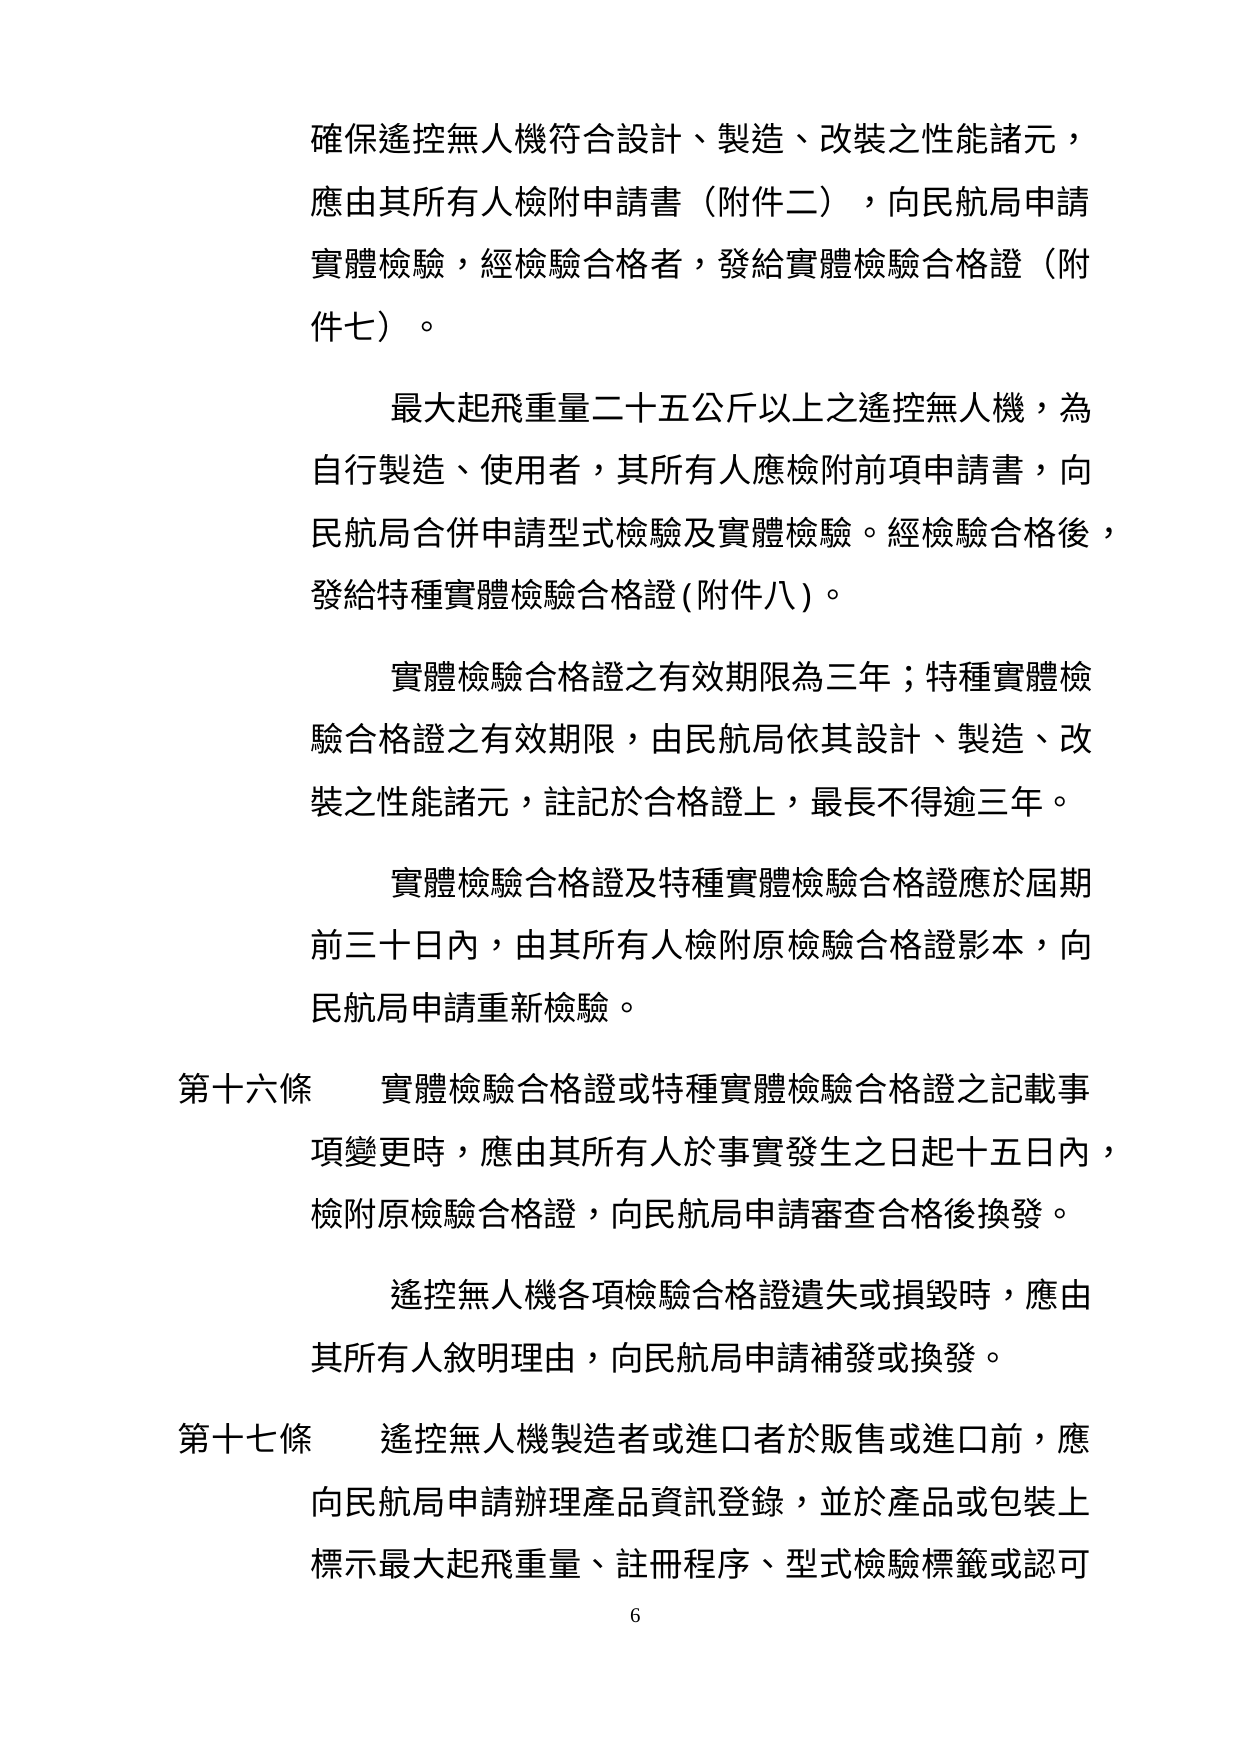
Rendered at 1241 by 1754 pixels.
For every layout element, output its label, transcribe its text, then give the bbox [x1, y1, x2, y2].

text 第十七條 遙控無人機製造者或進口者於販售或進口前，應向民航局申請辦理產品資訊登錄，並於產品或包裝上標示最大起飛重量、註冊程序、型式檢驗標籤或認可 [177, 1396, 1092, 1583]
text 遙控無人機各項檢驗合格證遺失或損毀時，應由其所有人敘明理由，向民航局申請補發或換發。 [310, 1252, 1092, 1377]
text 實體檢驗合格證及特種實體檢驗合格證應於屆期前三十日內，由其所有人檢附原檢驗合格證影本，向民航局申請重新檢驗。 [310, 839, 1092, 1027]
text 第十六條 實體檢驗合格證或特種實體檢驗合格證之記載事項變更時，應由其所有人於事實發生之日起十五日內，檢附原檢驗合格證，向民航局申請審查合格後換發。 [177, 1046, 1092, 1233]
text 實體檢驗合格證之有效期限為三年；特種實體檢驗合格證之有效期限，由民航局依其設計、製造、改裝之性能諸元，註記於合格證上，最長不得逾三年。 [310, 633, 1092, 821]
text 確保遙控無人機符合設計、製造、改裝之性能諸元，應由其所有人檢附申請書（附件二），向民航局申請實體檢驗，經檢驗合格者，發給實體檢驗合格證（附件七）。 [177, 96, 1092, 346]
text 最大起飛重量二十五公斤以上之遙控無人機，為自行製造、使用者，其所有人應檢附前項申請書，向民航局合併申請型式檢驗及實體檢驗。經檢驗合格後，發給特種實體檢驗合格證(附件八)。 [310, 364, 1092, 614]
